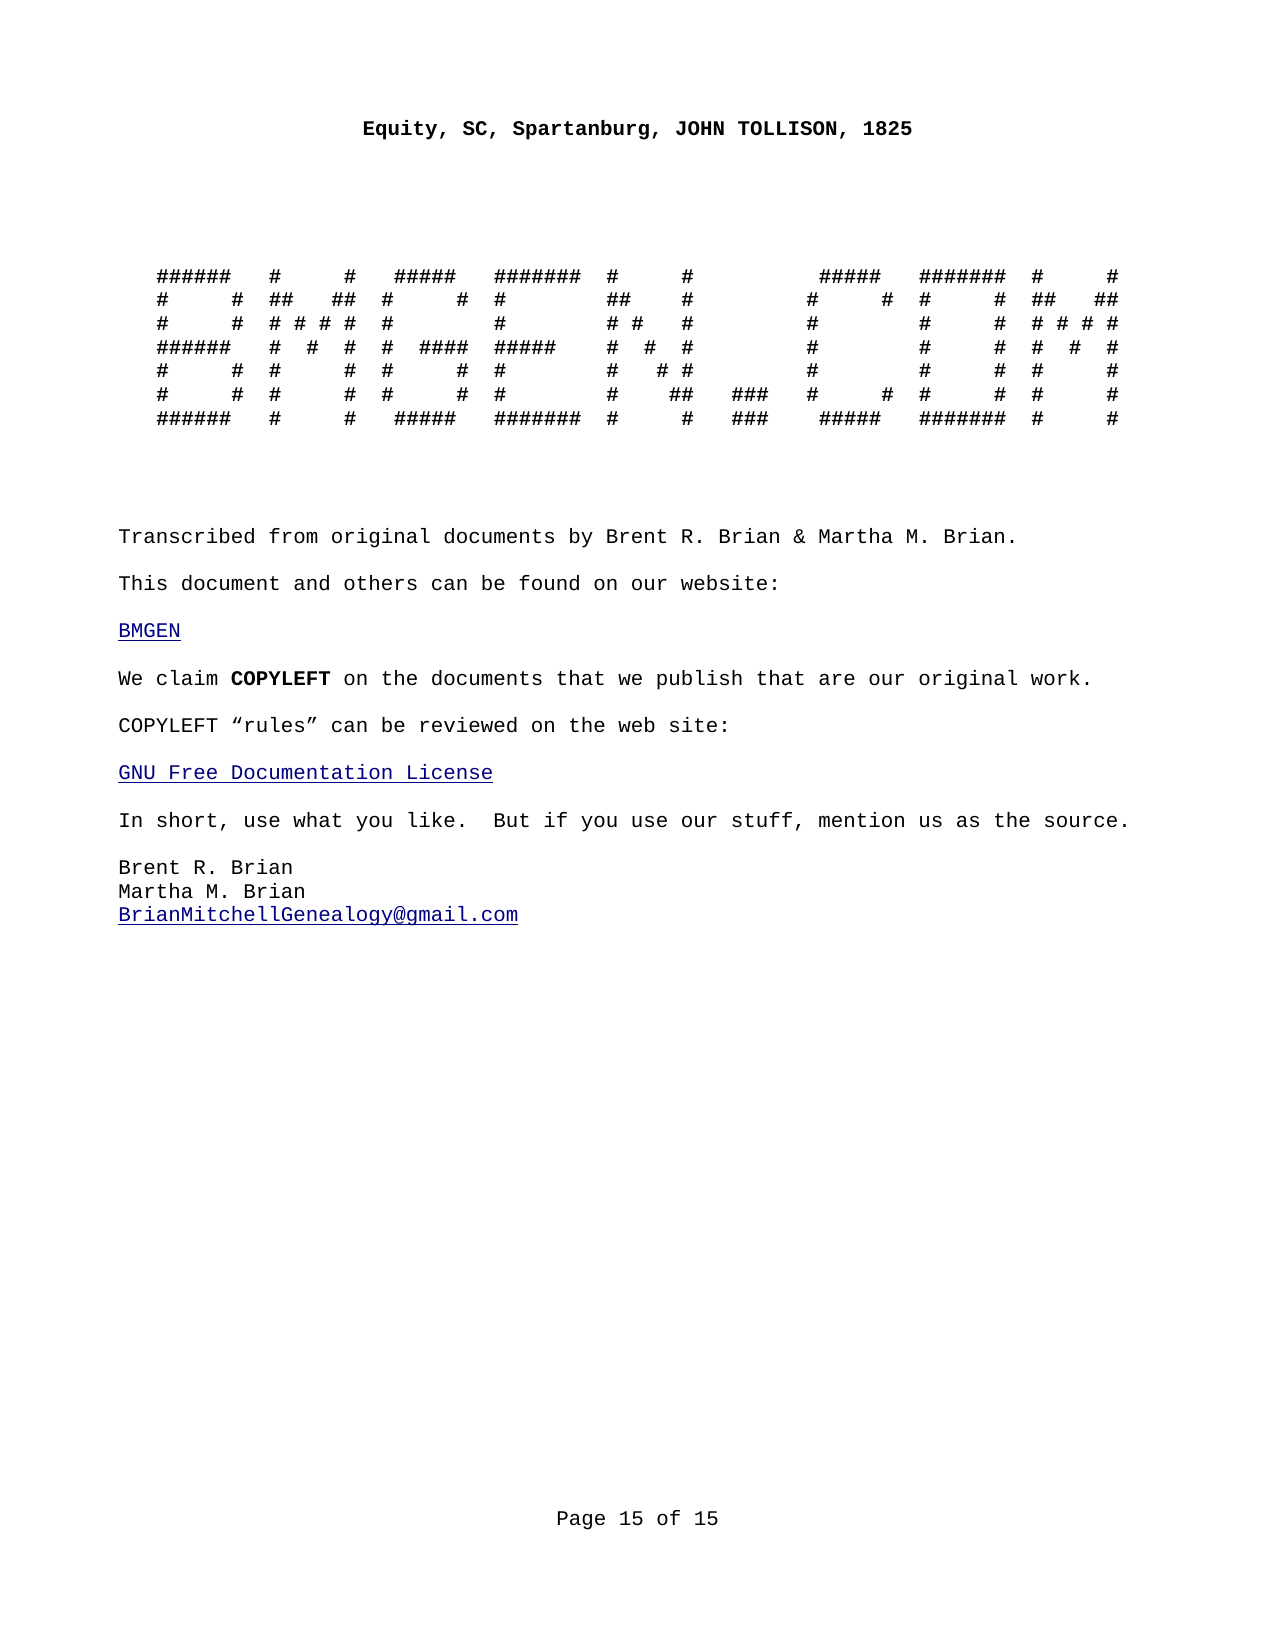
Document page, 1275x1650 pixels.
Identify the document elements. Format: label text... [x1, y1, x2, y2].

text ###### # # # # #### ##### # # # # # # # # # [118, 337, 1157, 360]
text We claim COPYLEFT on the documents that we publish that are our original work. [118, 668, 1157, 691]
text # # # # # # # # ## ### # # # # # # [118, 384, 1157, 408]
text In short, use what you like. But if you use our stuff, mention us as the source. [118, 810, 1157, 833]
text # # # # # # # # # # # # # # # [118, 360, 1157, 384]
text COPYLEFT “rules” can be reviewed on the web site: [118, 715, 1157, 739]
text Martha M. Brian [118, 881, 1157, 904]
text BrianMitchellGenealogy@gmail.com [118, 904, 1157, 928]
text This document and others can be found on our website: [118, 573, 1157, 597]
text # # ## ## # # # ## # # # # # ## ## [118, 289, 1157, 313]
text Transcribed from original documents by Brent R. Brian & Martha M. Brian. [118, 526, 1157, 549]
text GNU Free Documentation License [118, 762, 1157, 786]
text BMGEN [118, 621, 1157, 644]
text Brent R. Brian [118, 857, 1157, 881]
text # # # # # # # # # # # # # # # # # # [118, 313, 1157, 337]
text ###### # # ##### ####### # # ##### ####### # # [118, 266, 1157, 289]
text ###### # # ##### ####### # # ### ##### ####### # # [118, 408, 1157, 431]
